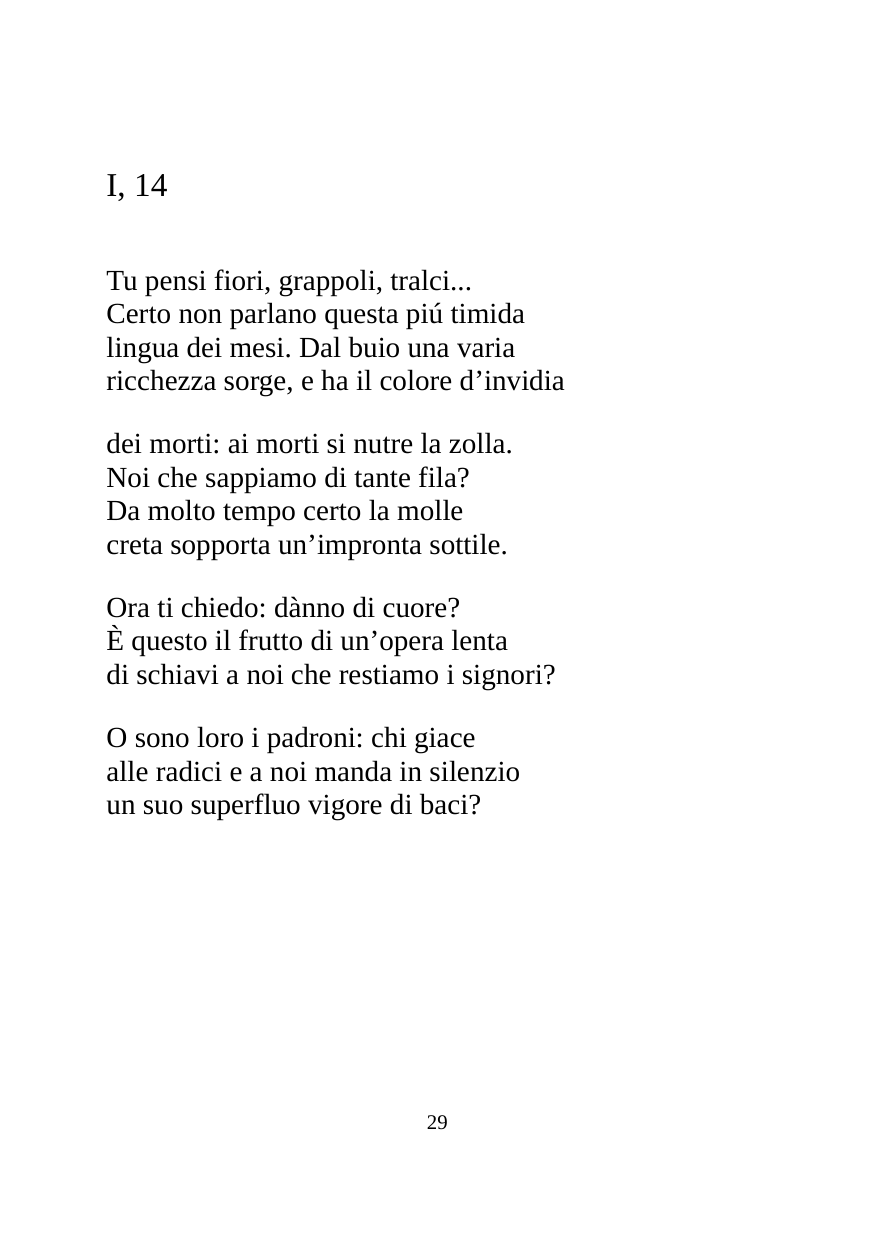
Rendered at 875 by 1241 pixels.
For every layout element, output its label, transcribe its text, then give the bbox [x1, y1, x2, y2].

subtitle I, 14 [106, 165, 768, 204]
text dei morti: ai morti si nutre la zolla. Noi che sappiamo di tante fila? Da molto tempo certo la molle creta sopporta un’impronta sottile. [106, 426, 768, 561]
text Tu pensi fiori, grappoli, tralci... Certo non parlano questa piú timida lingua dei mesi. Dal buio una varia ricchezza sorge, e ha il colore d’invidia [106, 263, 768, 397]
text Ora ti chiedo: dànno di cuore? È questo il frutto di un’opera lenta di schiavi a noi che restiamo i signori? [106, 590, 768, 691]
text O sono loro i padroni: chi giace alle radici e a noi manda in silenzio un suo superfluo vigore di baci? [106, 720, 768, 821]
